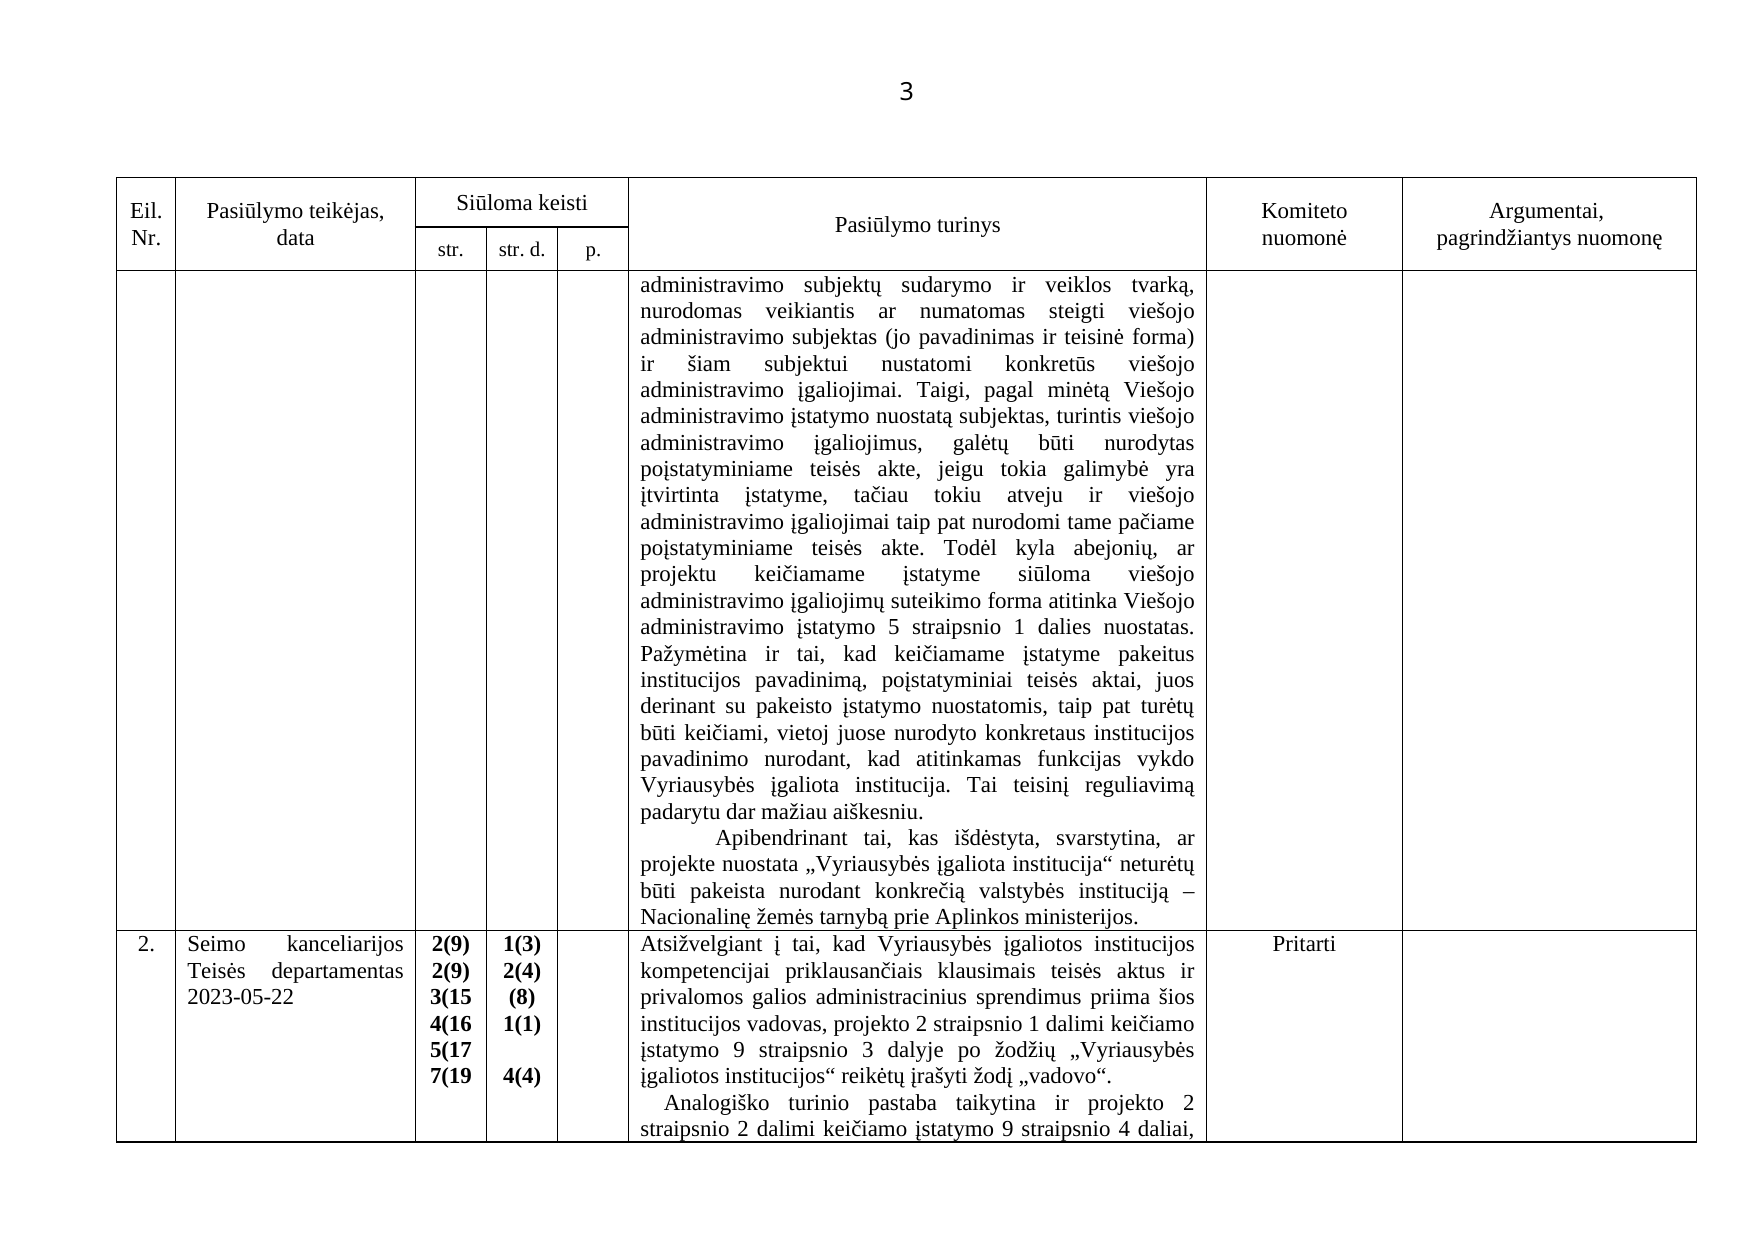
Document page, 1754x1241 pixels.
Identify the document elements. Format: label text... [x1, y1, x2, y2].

table_header Argumentai, pagrindžiantys nuomonę [1403, 178, 1696, 269]
table_header Pasiūlymo teikėjas, data [176, 178, 415, 269]
table_cell 1(3) 2(4) (8) 1(1) 4(4) [487, 931, 557, 1141]
table_cell str. [416, 228, 486, 269]
table_header Siūloma keisti [416, 178, 628, 226]
table_cell [1207, 271, 1402, 929]
table_header Komiteto nuomonė [1207, 178, 1402, 269]
table_cell [1403, 271, 1696, 929]
table_cell [558, 271, 628, 929]
table_cell p. [558, 228, 628, 269]
table_cell [117, 271, 175, 929]
table_cell Pritarti [1207, 931, 1402, 1141]
table_cell 2. [117, 931, 175, 1141]
table_cell [176, 271, 415, 929]
table_header Pasiūlymo turinys [629, 178, 1206, 269]
table_cell [487, 271, 557, 929]
table_cell [416, 271, 486, 929]
table_cell Atsižvelgiant į tai, kad Vyriausybės įgaliotos institucijos kompetencijai priklausančiais klausimais teisės aktus ir privalomos galios administracinius sprendimus priima šios institucijos vadovas, projekto 2 straipsnio 1 dalimi keičiamo įstatymo 9 straipsnio 3 dalyje po žodžių „Vyriausybės įgaliotos institucijos“ reikėtų įrašyti žodį „vadovo“. Analogiško turinio pastaba taikytina ir projekto 2 straipsnio 2 dalimi keičiamo įstatymo 9 straipsnio 4 daliai, [629, 931, 1206, 1141]
table_cell [1403, 931, 1696, 1141]
table_header Eil. Nr. [117, 178, 175, 269]
table_cell [558, 931, 628, 1141]
table_cell str. d. [487, 228, 557, 269]
table_cell administravimo subjektų sudarymo ir veiklos tvarką, nurodomas veikiantis ar numatomas steigti viešojo administravimo subjektas (jo pavadinimas ir teisinė forma) ir šiam subjektui nustatomi konkretūs viešojo administravimo įgaliojimai. Taigi, pagal minėtą Viešojo administravimo įstatymo nuostatą subjektas, turintis viešojo administravimo įgaliojimus, galėtų būti nurodytas poįstatyminiame teisės akte, jeigu tokia galimybė yra įtvirtinta įstatyme, tačiau tokiu atveju ir viešojo administravimo įgaliojimai taip pat nurodomi tame pačiame poįstatyminiame teisės akte. Todėl kyla abejonių, ar projektu keičiamame įstatyme siūloma viešojo administravimo įgaliojimų suteikimo forma atitinka Viešojo administravimo įstatymo 5 straipsnio 1 dalies nuostatas. Pažymėtina ir tai, kad keičiamame įstatyme pakeitus institucijos pavadinimą, poįstatyminiai teisės aktai, juos derinant su pakeisto įstatymo nuostatomis, taip pat turėtų būti keičiami, vietoj juose nurodyto konkretaus institucijos pavadinimo nurodant, kad atitinkamas funkcijas vykdo Vyriausybės įgaliota institucija. Tai teisinį reguliavimą padarytu dar mažiau aiškesniu. Apibendrinant tai, kas išdėstyta, svarstytina, ar projekte nuostata „Vyriausybės įgaliota institucija“ neturėtų būti pakeista nurodant konkrečią valstybės instituciją – Nacionalinę žemės tarnybą prie Aplinkos ministerijos. [629, 271, 1206, 929]
table_cell Seimo kanceliarijos Teisės departamentas 2023-05-22 [176, 931, 415, 1141]
table_cell 2(9) 2(9) 3(15 4(16 5(17 7(19 [416, 931, 486, 1141]
